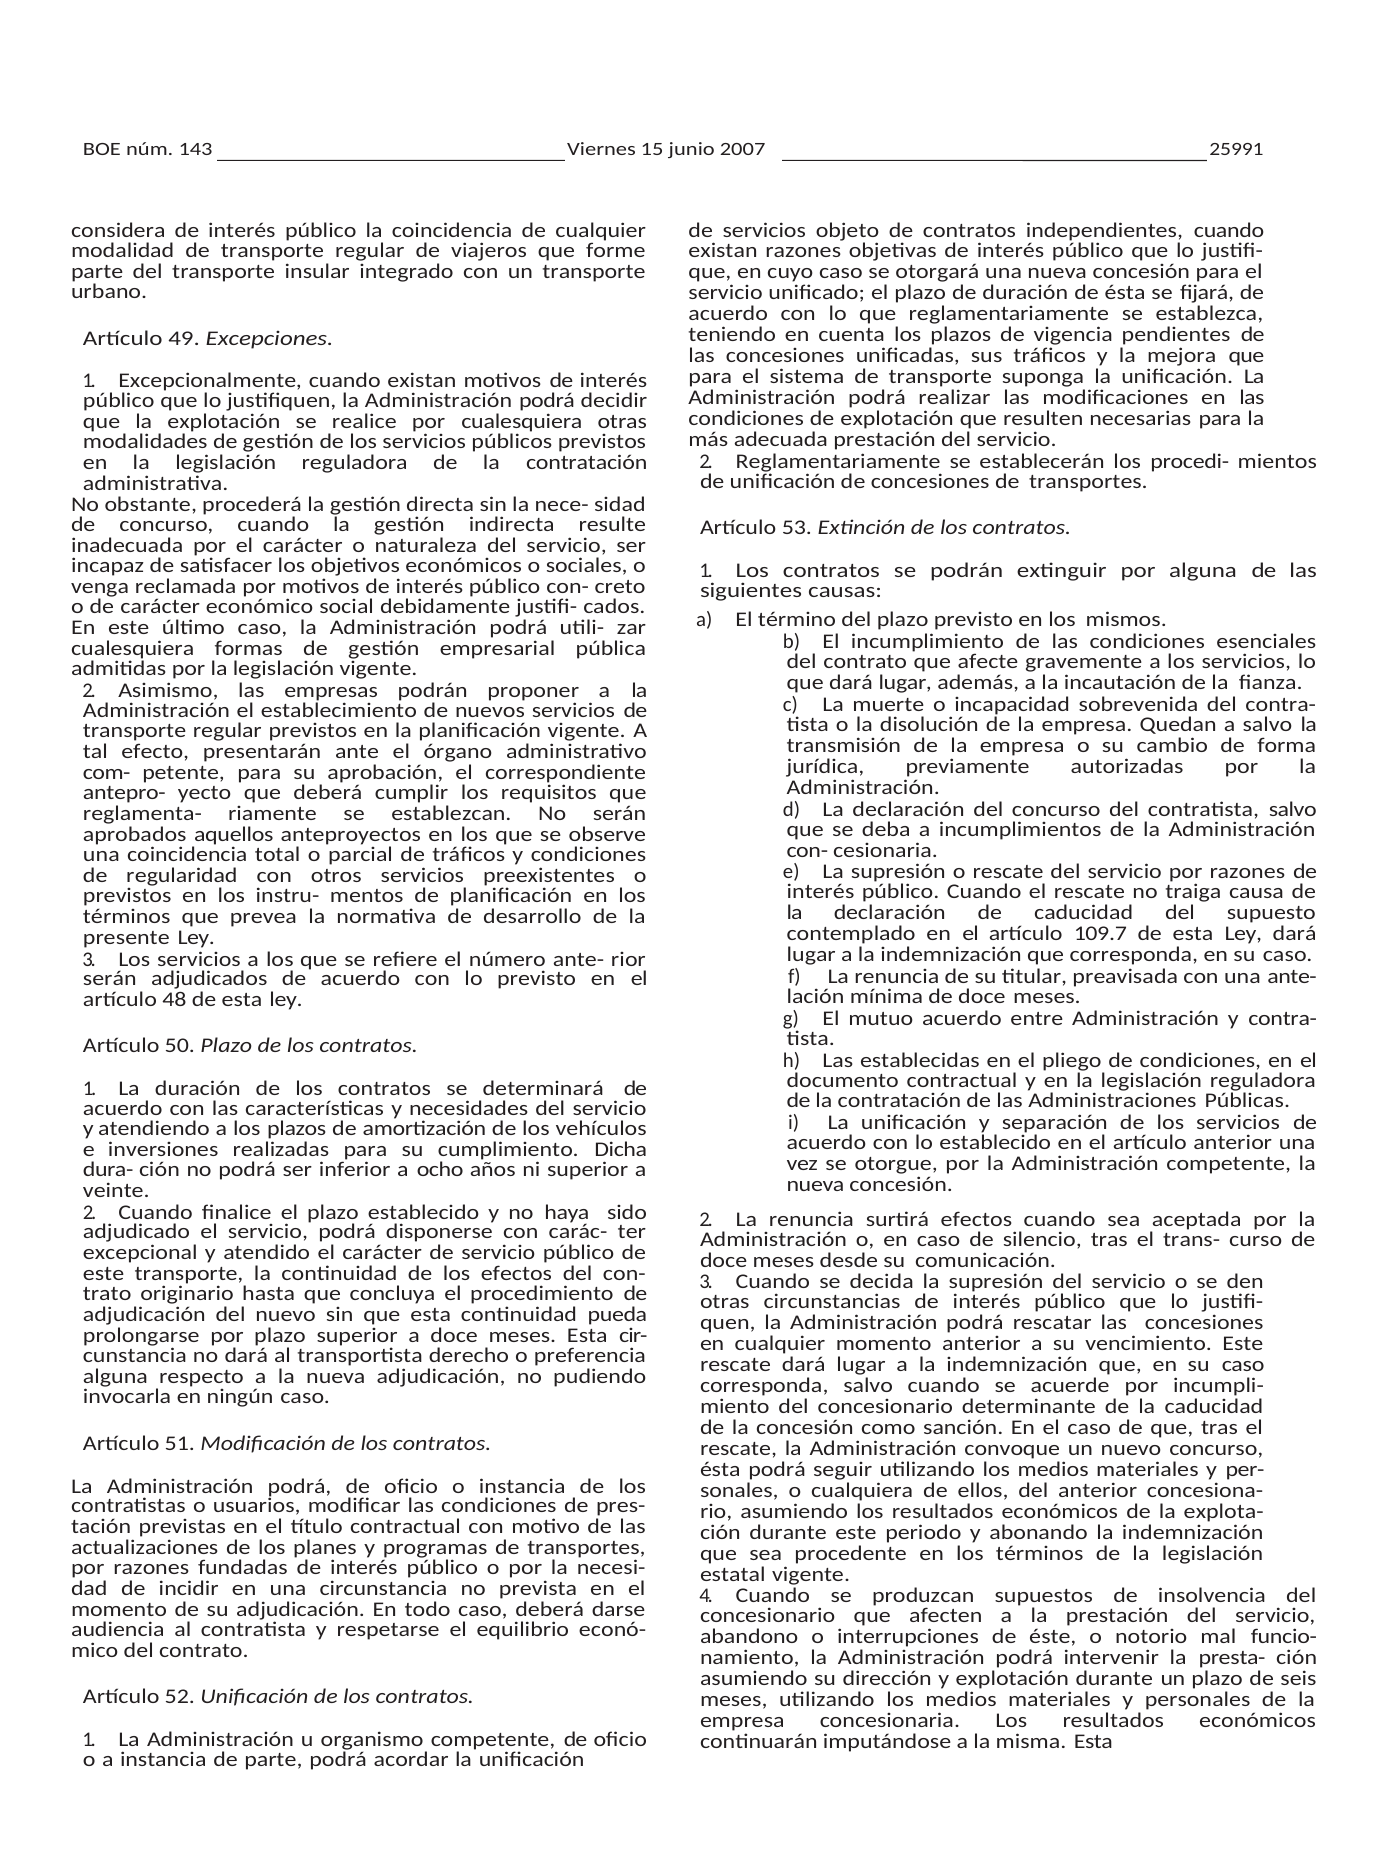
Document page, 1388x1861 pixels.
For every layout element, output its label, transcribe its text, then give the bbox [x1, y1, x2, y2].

list El término del plazo previsto en los mismos. [696, 608, 1317, 631]
list Reglamentariamente se establecerán los procedi- mientos de unificación de concesiones de transportes. [688, 451, 1317, 493]
list Las establecidas en el pliego de condiciones, en el documento contractual y en la legislación reguladora de la contratación de las Administraciones Públicas. [747, 1050, 1317, 1113]
list El mutuo acuerdo entre Administración y contra- tista. [747, 1009, 1317, 1050]
text de servicios objeto de contratos independientes, cuando existan razones objetivas de interés público que lo justifi- que, en cuyo caso se otorgará una nueva concesión para el servicio unificado; el plazo de duración de ésta se fijará, de acuerdo con lo que reglamentariamente se establezca, teniendo en cuenta los plazos de vigencia pendientes de las concesiones unificadas, sus tráficos y la mejora que para el sistema de transporte suponga la unificación. La Administración podrá realizar las modificaciones en las condiciones de explotación que resulten necesarias para la más adecuada prestación del servicio. [688, 221, 1264, 451]
list La renuncia de su titular, preavisada con una ante- lación mínima de doce meses. [747, 967, 1317, 1009]
list La muerte o incapacidad sobrevenida del contra- tista o la disolución de la empresa. Quedan a salvo la transmisión de la empresa o su cambio de forma jurídica, previamente autorizadas por la Administración. [747, 695, 1317, 799]
text Artículo 49. Excepciones. [83, 325, 651, 350]
list Excepcionalmente, cuando existan motivos de interés público que lo justifiquen, la Administración podrá decidir que la explotación se realice por cualesquiera otras modalidades de gestión de los servicios públicos previstos en la legislación reguladora de la contratación administrativa. [71, 371, 647, 495]
list La supresión o rescate del servicio por razones de interés público. Cuando el rescate no traiga causa de la declaración de caducidad del supuesto contemplado en el artículo 109.7 de esta Ley, dará lugar a la indemnización que corresponda, en su caso. [747, 862, 1317, 967]
list La duración de los contratos se determinará de acuerdo con las características y necesidades del servicio y atendiendo a los plazos de amortización de los vehículos e inversiones realizadas para su cumplimiento. Dicha dura- ción no podrá ser inferior a ocho años ni superior a veinte. [71, 1079, 647, 1203]
list Los servicios a los que se refiere el número ante- rior serán adjudicados de acuerdo con lo previsto en el artículo 48 de esta ley. [71, 950, 647, 1012]
text Artículo 51. Modificación de los contratos. [83, 1430, 651, 1456]
text La Administración podrá, de oficio o instancia de los contratistas o usuarios, modificar las condiciones de pres- tación previstas en el título contractual con motivo de las actualizaciones de los planes y programas de transportes, por razones fundadas de interés público o por la necesi- dad de incidir en una circunstancia no prevista en el momento de su adjudicación. En todo caso, deberá darse audiencia al contratista y respetarse el equilibrio econó- mico del contrato. [71, 1477, 647, 1662]
list La unificación y separación de los servicios de acuerdo con lo establecido en el artículo anterior una vez se otorgue, por la Administración competente, la nueva concesión. [747, 1113, 1317, 1197]
text considera de interés público la coincidencia de cualquier modalidad de transporte regular de viajeros que forme parte del transporte insular integrado con un transporte urbano. [71, 221, 647, 304]
text Artículo 52. Unificación de los contratos. [83, 1684, 651, 1709]
text Artículo 53. Extinción de los contratos. [700, 514, 1317, 539]
list La declaración del concurso del contratista, salvo que se deba a incumplimientos de la Administración con- cesionaria. [747, 799, 1317, 862]
text No obstante, procederá la gestión directa sin la nece- sidad de concurso, cuando la gestión indirecta resulte inadecuada por el carácter o naturaleza del servicio, ser incapaz de satisfacer los objetivos económicos o sociales, o venga reclamada por motivos de interés público con- creto o de carácter económico social debidamente justifi- cados. En este último caso, la Administración podrá utili- zar cualesquiera formas de gestión empresarial pública admitidas por la legislación vigente. [71, 495, 647, 681]
text Artículo 50. Plazo de los contratos. [83, 1032, 651, 1058]
list La Administración u organismo competente, de oficio o a instancia de parte, podrá acordar la unificación [71, 1730, 647, 1771]
list El incumplimiento de las condiciones esenciales del contrato que afecte gravemente a los servicios, lo que dará lugar, además, a la incautación de la fianza. [747, 632, 1317, 695]
list Cuando finalice el plazo establecido y no haya sido adjudicado el servicio, podrá disponerse con carác- ter excepcional y atendido el carácter de servicio público de este transporte, la continuidad de los efectos del con- trato originario hasta que concluya el procedimiento de adjudicación del nuevo sin que esta continuidad pueda prolongarse por plazo superior a doce meses. Esta cir- cunstancia no dará al transportista derecho o preferencia alguna respecto a la nueva adjudicación, no pudiendo invocarla en ningún caso. [71, 1203, 647, 1409]
list Asimismo, las empresas podrán proponer a la Administración el establecimiento de nuevos servicios de transporte regular previstos en la planificación vigente. A tal efecto, presentarán ante el órgano administrativo com- petente, para su aprobación, el correspondiente antepro- yecto que deberá cumplir los requisitos que reglamenta- riamente se establezcan. No serán aprobados aquellos anteproyectos en los que se observe una coincidencia total o parcial de tráficos y condiciones de regularidad con otros servicios preexistentes o previstos en los instru- mentos de planificación en los términos que prevea la normativa de desarrollo de la presente Ley. [71, 681, 647, 949]
list Cuando se produzcan supuestos de insolvencia del concesionario que afecten a la prestación del servicio, abandono o interrupciones de éste, o notorio mal funcio- namiento, la Administración podrá intervenir la presta- ción asumiendo su dirección y explotación durante un plazo de seis meses, utilizando los medios materiales y personales de la empresa concesionaria. Los resultados económicos continuarán imputándose a la misma. Esta [688, 1586, 1317, 1753]
list Cuando se decida la supresión del servicio o se den otras circunstancias de interés público que lo justifi- quen, la Administración podrá rescatar las concesiones en cualquier momento anterior a su vencimiento. Este rescate dará lugar a la indemnización que, en su caso corresponda, salvo cuando se acuerde por incumpli- miento del concesionario determinante de la caducidad de la concesión como sanción. En el caso de que, tras el rescate, la Administración convoque un nuevo concurso, ésta podrá seguir utilizando los medios materiales y per- sonales, o cualquiera de ellos, del anterior concesiona- rio, asumiendo los resultados económicos de la explota- ción durante este periodo y abonando la indemnización que sea procedente en los términos de la legislación estatal vigente. [688, 1272, 1264, 1586]
list La renuncia surtirá efectos cuando sea aceptada por la Administración o, en caso de silencio, tras el trans- curso de doce meses desde su comunicación. [688, 1209, 1317, 1272]
list Los contratos se podrán extinguir por alguna de las siguientes causas: [688, 561, 1317, 602]
